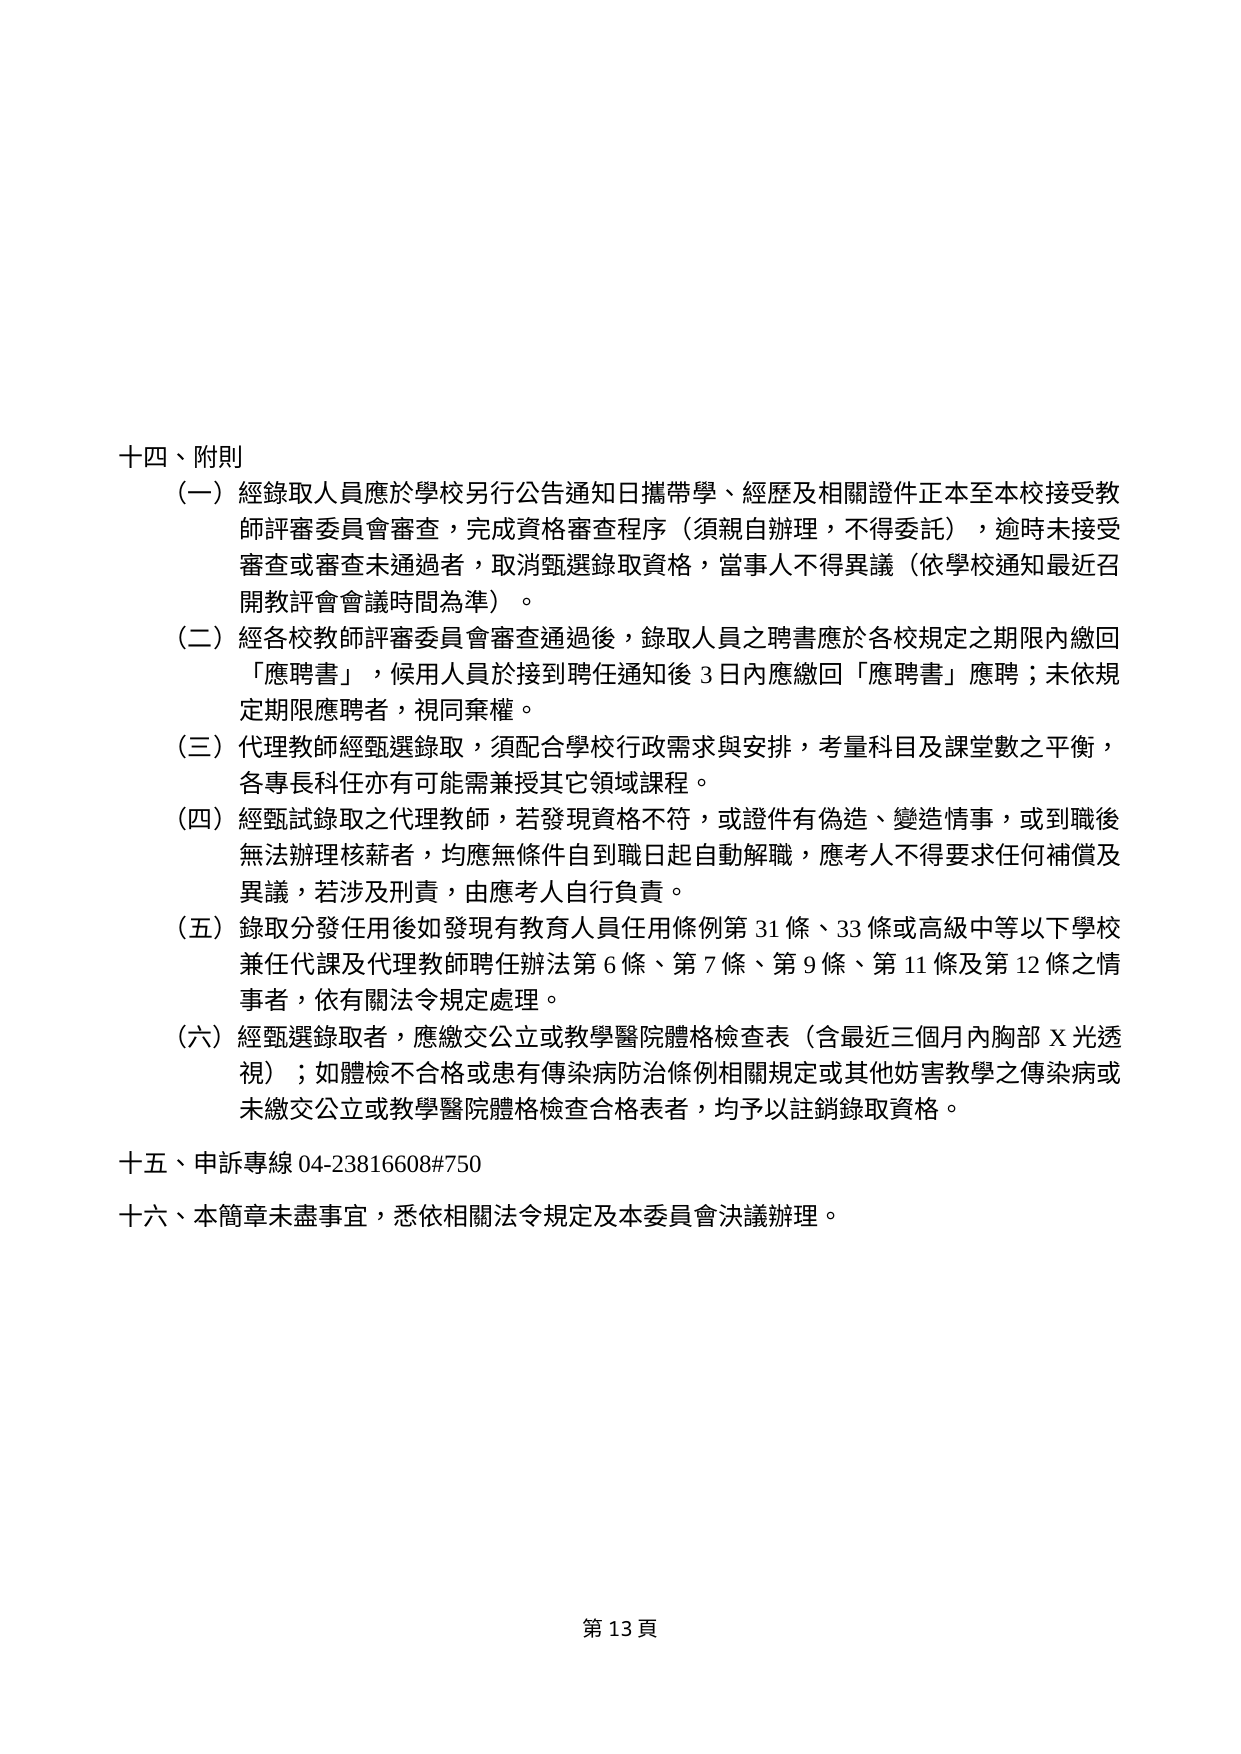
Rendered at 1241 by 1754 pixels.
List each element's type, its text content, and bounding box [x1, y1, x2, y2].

text （六）經甄選錄取者，應繳交公立或教學醫院體格檢查表（含最近三個月內胸部X光透視）；如體檢不合格或患有傳染病防治條例相關規定或其他妨害教學之傳染病或未繳交公立或教學醫院體格檢查合格表者，均予以註銷錄取資格。 [162, 1017, 1122, 1126]
text （五）錄取分發任用後如發現有教育人員任用條例第31條、33條或高級中等以下學校兼任代課及代理教師聘任辦法第6條、第7條、第9條、第11條及第12條之情事者，依有關法令規定處理。 [162, 908, 1122, 1017]
text 十四、附則 [118, 437, 1122, 473]
text （二）經各校教師評審委員會審查通過後，錄取人員之聘書應於各校規定之期限內繳回「應聘書」，候用人員於接到聘任通知後3日內應繳回「應聘書」應聘；未依規定期限應聘者，視同棄權。 [162, 618, 1122, 727]
text （一）經錄取人員應於學校另行公告通知日攜帶學、經歷及相關證件正本至本校接受教師評審委員會審查，完成資格審查程序（須親自辦理，不得委託），逾時未接受審查或審查未通過者，取消甄選錄取資格，當事人不得異議（依學校通知最近召開教評會會議時間為準）。 [162, 473, 1122, 618]
text 十五、申訴專線04-23816608#750 [118, 1143, 1122, 1179]
text 十六、本簡章未盡事宜，悉依相關法令規定及本委員會決議辦理。 [118, 1197, 1122, 1233]
text （三）代理教師經甄選錄取，須配合學校行政需求與安排，考量科目及課堂數之平衡，各專長科任亦有可能需兼授其它領域課程。 [162, 727, 1122, 799]
text （四）經甄試錄取之代理教師，若發現資格不符，或證件有偽造、變造情事，或到職後無法辦理核薪者，均應無條件自到職日起自動解職，應考人不得要求任何補償及異議，若涉及刑責，由應考人自行負責。 [162, 799, 1122, 908]
